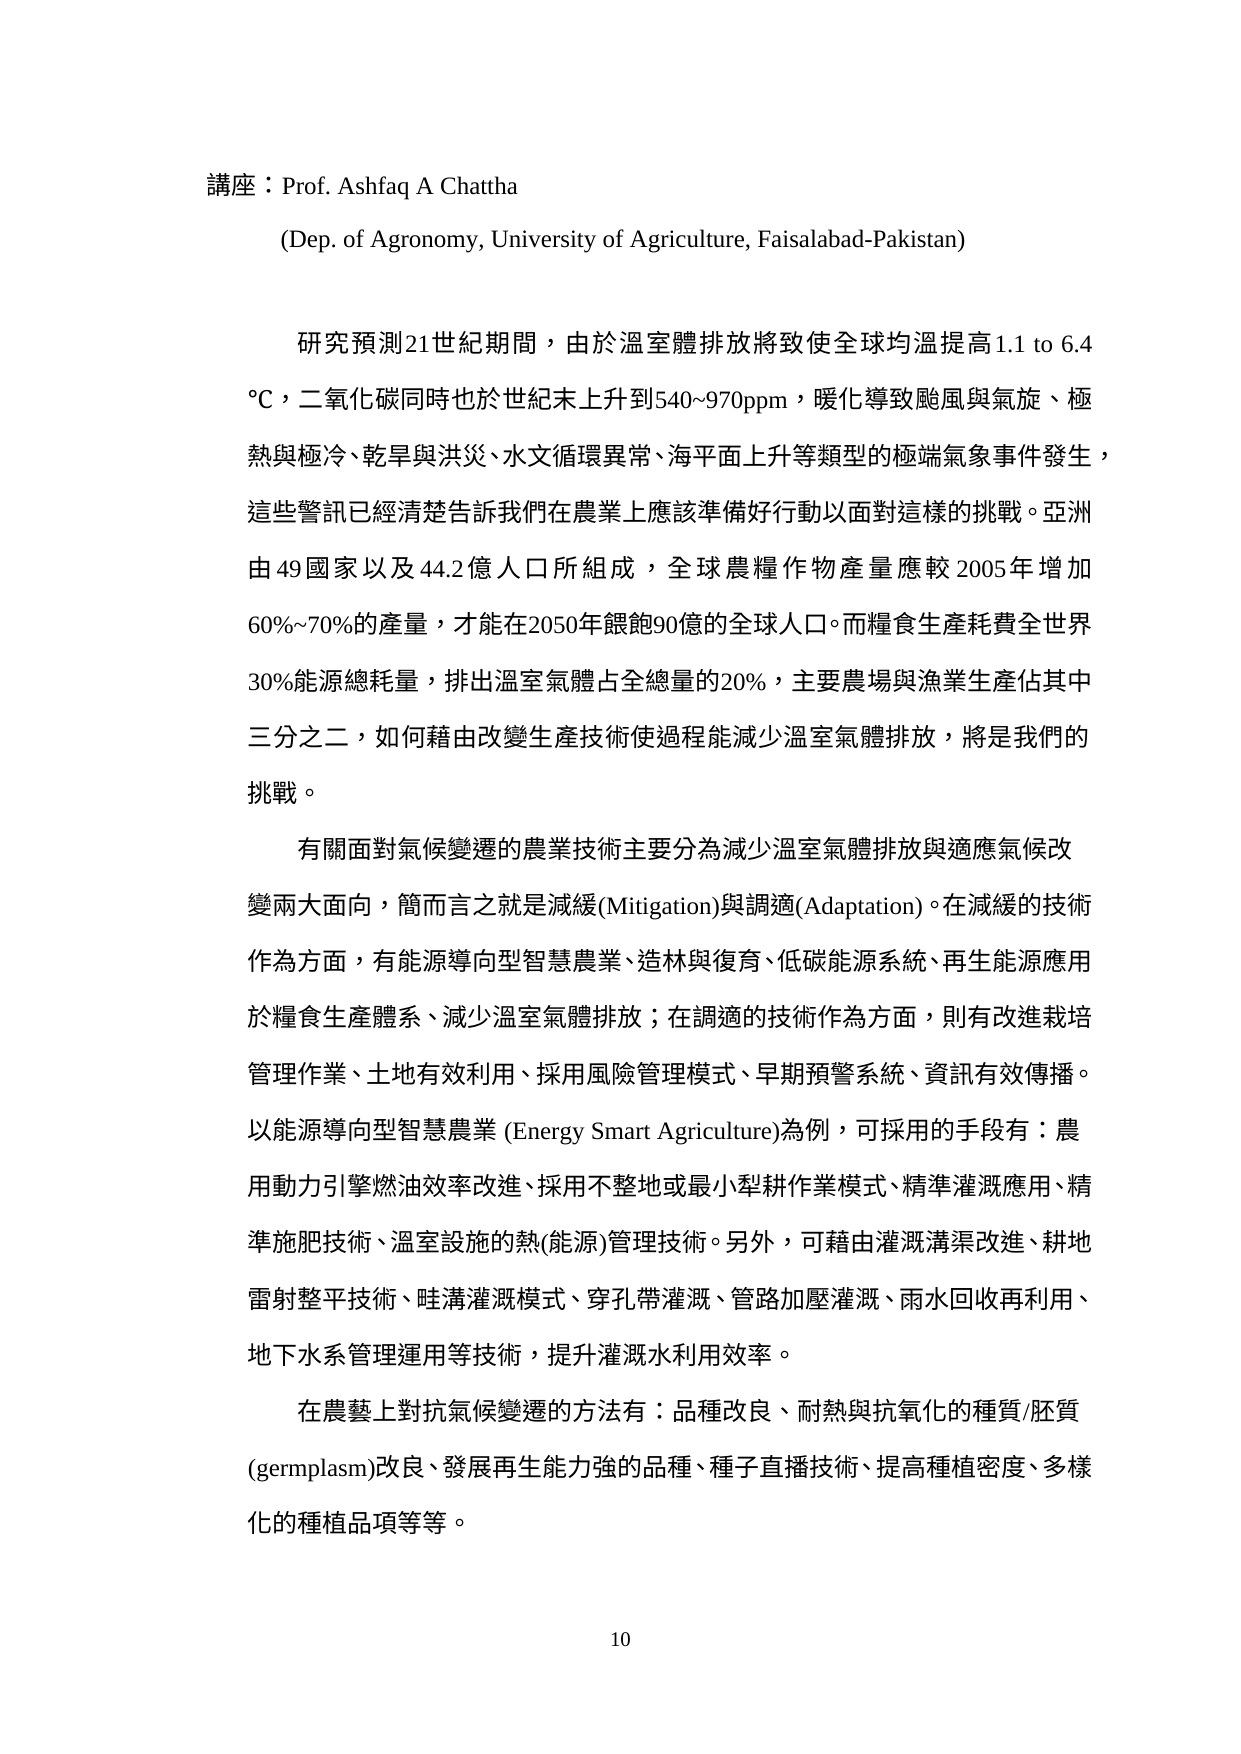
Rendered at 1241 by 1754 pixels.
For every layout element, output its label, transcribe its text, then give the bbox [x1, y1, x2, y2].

text 講座：Prof. Ashfaq A Chattha [148, 164, 1092, 202]
text (Dep. of Agronomy, University of Agriculture, Faisalabad-Pakistan) [280, 220, 1092, 258]
text 在農藝上對抗氣候變遷的方法有：品種改良、耐熱與抗氧化的種質/胚質(germplasm)改良、發展再生能力強的品種、種子直播技術、提高種植密度、多樣化的種植品項等等。 [248, 1390, 1092, 1540]
text 有關面對氣候變遷的農業技術主要分為減少溫室氣體排放與適應氣候改變兩大面向，簡而言之就是減緩(Mitigation)與調適(Adaptation)。在減緩的技術作為方面，有能源導向型智慧農業、造林與復育、低碳能源系統、再生能源應用於糧食生產體系、減少溫室氣體排放；在調適的技術作為方面，則有改進栽培管理作業、土地有效利用、採用風險管理模式、早期預警系統、資訊有效傳播。以能源導向型智慧農業 (Energy Smart Agriculture)為例，可採用的手段有：農用動力引擎燃油效率改進、採用不整地或最小犁耕作業模式、精準灌溉應用、精準施肥技術、溫室設施的熱(能源)管理技術。另外，可藉由灌溉溝渠改進、耕地雷射整平技術、畦溝灌溉模式、穿孔帶灌溉、管路加壓灌溉、雨水回收再利用、地下水系管理運用等技術，提升灌溉水利用效率。 [248, 828, 1092, 1372]
text 研究預測21世紀期間，由於溫室體排放將致使全球均溫提高1.1 to 6.4 ℃，二氧化碳同時也於世紀末上升到540~970ppm，暖化導致颱風與氣旋、極熱與極冷、乾旱與洪災、水文循環異常、海平面上升等類型的極端氣象事件發生，這些警訊已經清楚告訴我們在農業上應該準備好行動以面對這樣的挑戰。亞洲由49國家以及44.2億人口所組成，全球農糧作物產量應較2005年增加60%~70%的產量，才能在2050年餵飽90億的全球人口。而糧食生產耗費全世界30%能源總耗量，排出溫室氣體占全總量的20%，主要農場與漁業生產佔其中三分之二，如何藉由改變生產技術使過程能減少溫室氣體排放，將是我們的挑戰。 [248, 323, 1092, 810]
